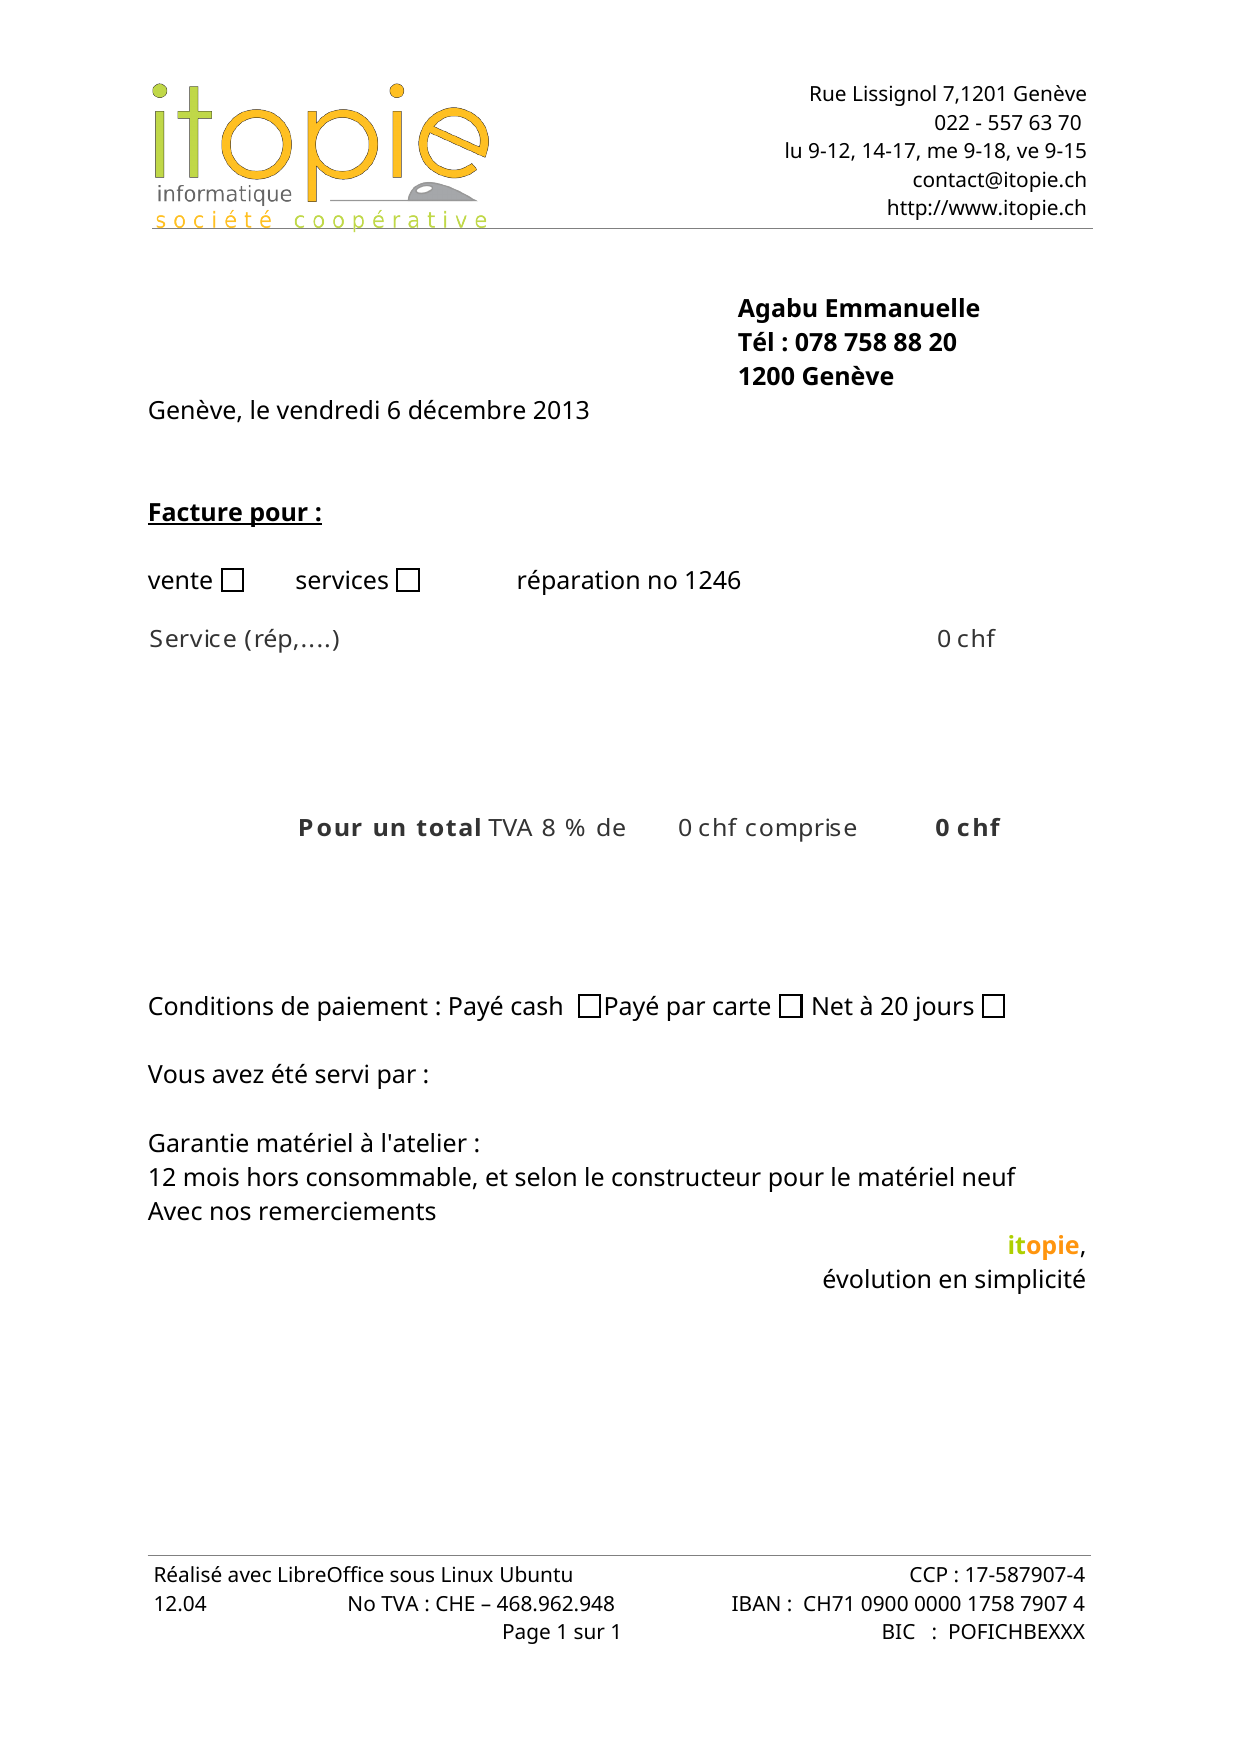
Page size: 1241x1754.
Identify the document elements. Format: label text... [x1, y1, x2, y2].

text Garantie matériel à l'atelier : [148, 1125, 1093, 1159]
text 1200 Genève [148, 358, 1093, 392]
text vente services réparation no 1246 [148, 563, 1093, 597]
text itopie, [148, 1227, 1093, 1262]
text Tél : 078 758 88 20 [148, 324, 1093, 358]
text Genève, le vendredi 6 décembre 2013 [148, 392, 1093, 427]
text évolution en simplicité [148, 1262, 1093, 1296]
text Agabu Emmanuelle [148, 290, 1093, 324]
text 12 mois hors consommable, et selon le constructeur pour le matériel neuf [148, 1159, 1093, 1193]
text Facture pour : [148, 495, 1093, 529]
text Conditions de paiement : Payé cash Payé par carte Net à 20 jours [148, 989, 1093, 1023]
text Avec nos remerciements [148, 1193, 1093, 1227]
picture [138, 72, 500, 244]
text Vous avez été servi par : [148, 1057, 1093, 1091]
